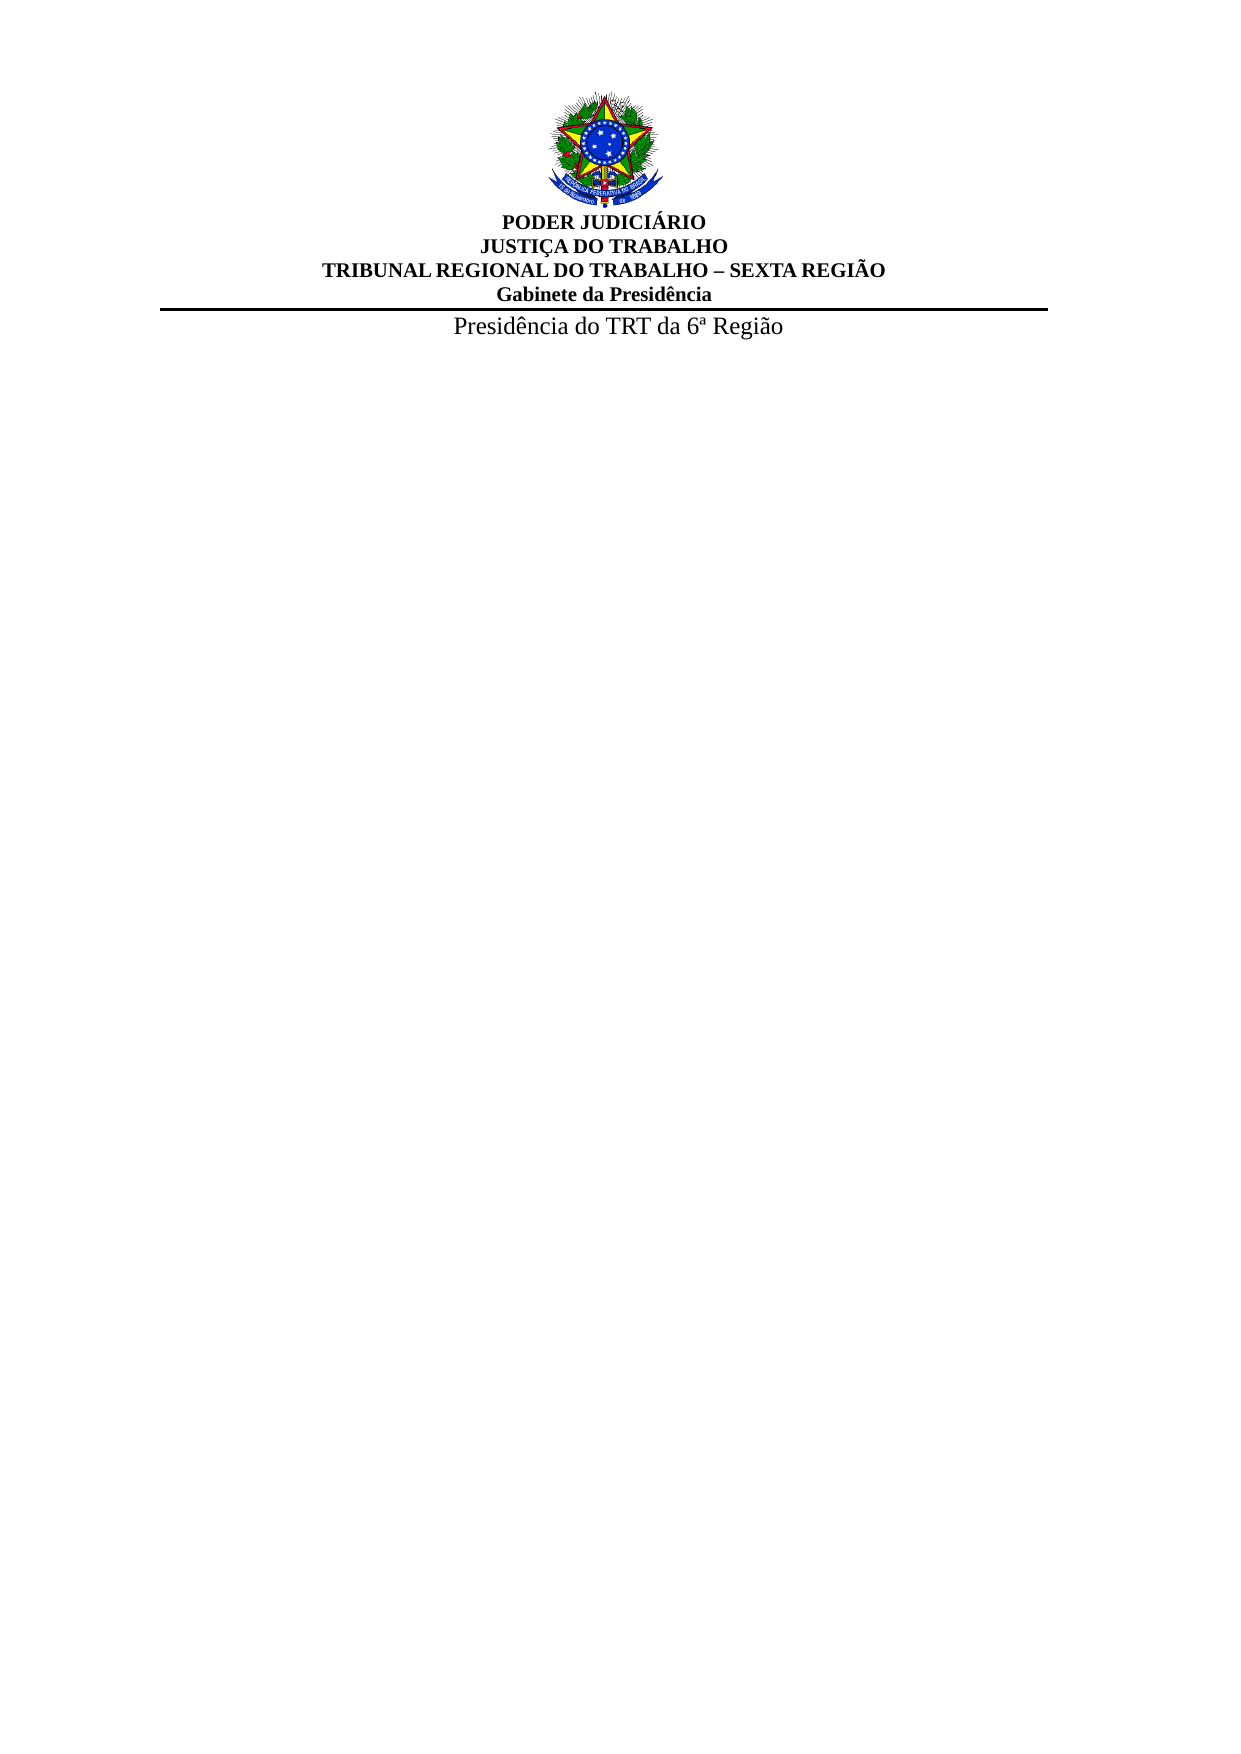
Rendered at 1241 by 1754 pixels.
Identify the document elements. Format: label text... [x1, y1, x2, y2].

picture [542, 88, 666, 210]
text Presidência do TRT da 6ª Região [159, 311, 1048, 340]
